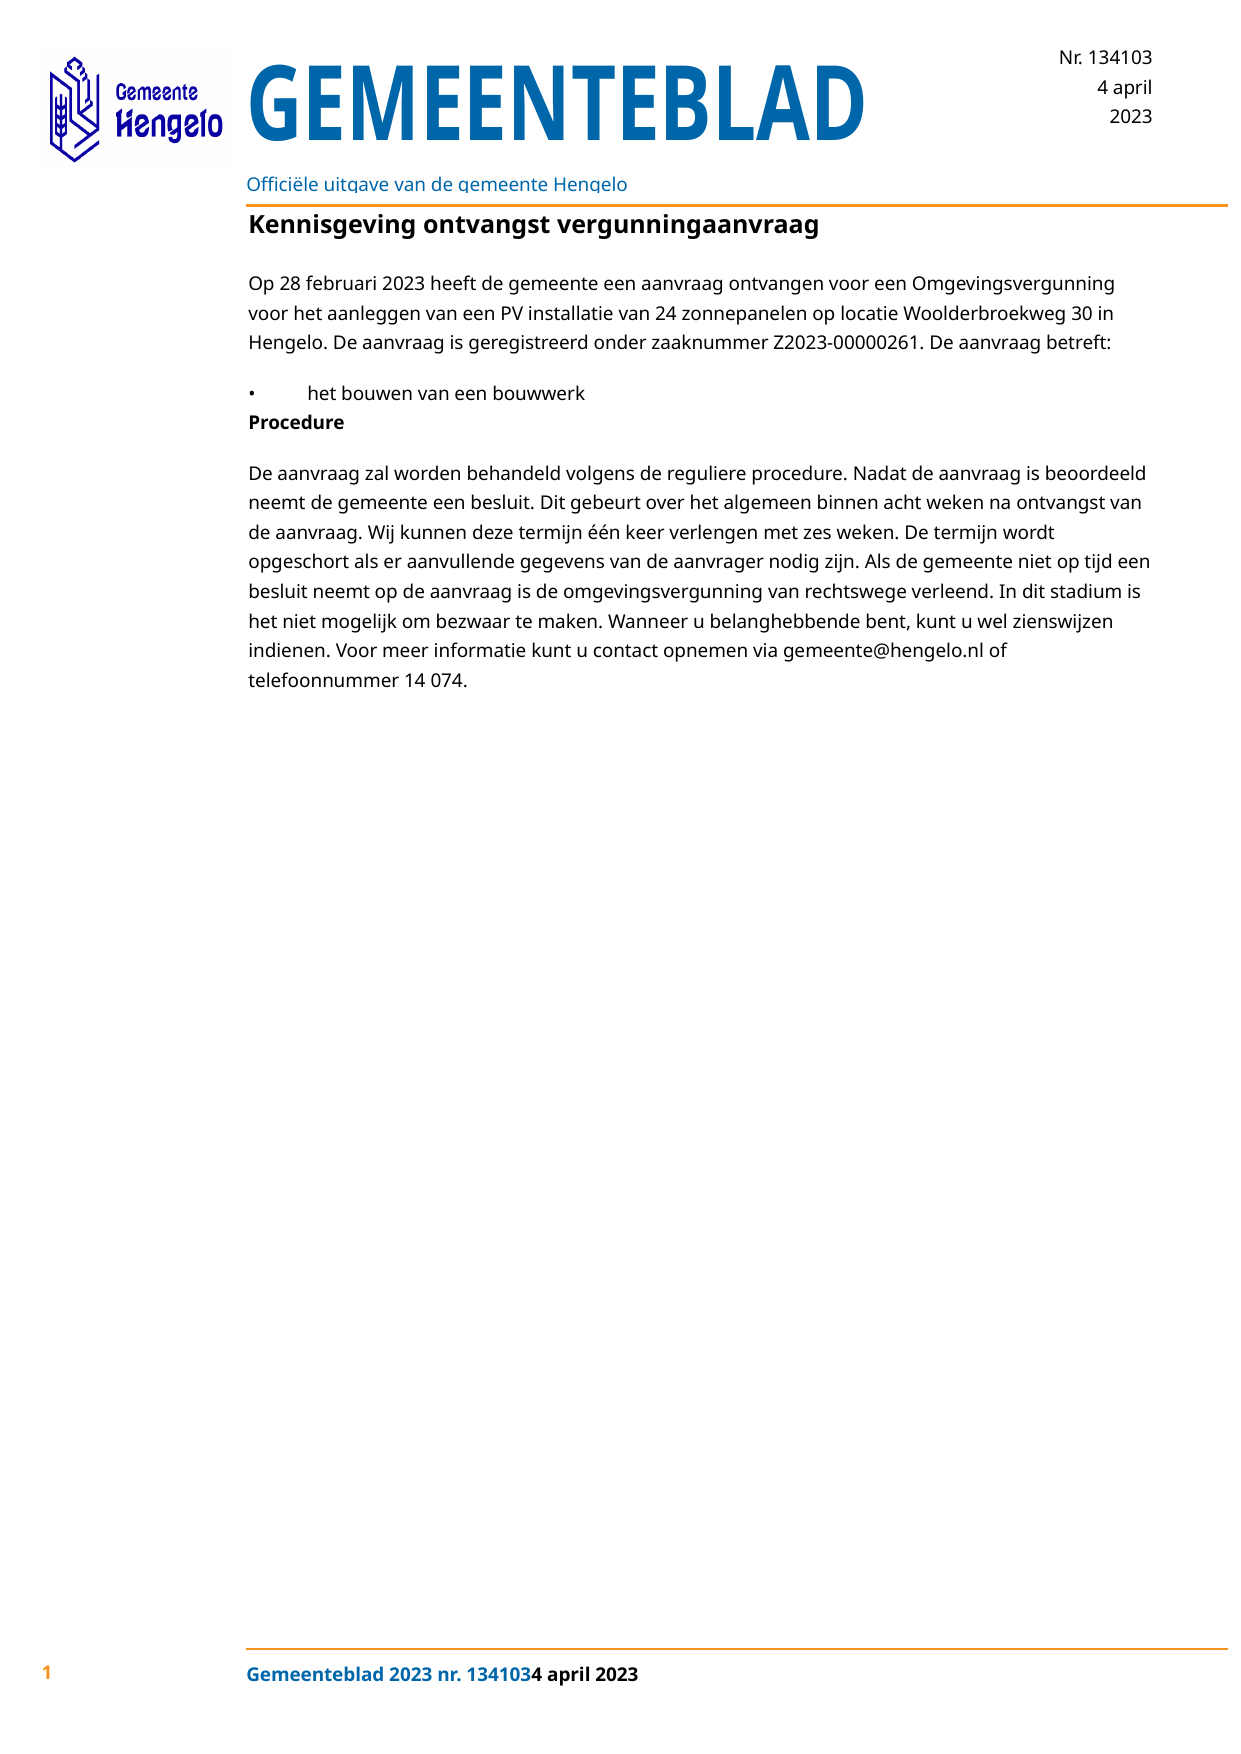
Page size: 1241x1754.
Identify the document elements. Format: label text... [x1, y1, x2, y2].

picture [41, 47, 231, 172]
list het bouwen van een bouwwerk [248, 380, 1152, 406]
text Procedure [248, 409, 1152, 435]
text Op 28 februari 2023 heeft de gemeente een aanvraag ontvangen voor een Omgevingsvergunning voor het aanleggen van een PV installat­ie van 24 zonnepane­len op locatie Woolderbroekweg 30 in Hengelo. De aanvraag is geregistreerd onder zaaknummer Z2023-00000261. De aanvraag betreft: [248, 270, 1152, 355]
text Kennisgeving ontvangst vergunningaanvraag [248, 207, 1152, 241]
text De aanvraag zal worden behandeld volgens de reguliere procedure. Nadat de aanvraag is beoordeeld neemt de gemeente een besluit. Dit gebeurt over het algemeen binnen acht weken na ontvangst van de aanvraag. Wij kunnen deze termijn één keer verlengen met zes weken. De termijn wordt opgeschort als er aanvullende gegevens van de aanvrager nodig zijn. Als de gemeente niet op tijd een besluit neemt op de aanvraag is de omgevingsvergunning van rechtswege verleend. In dit stadium is het niet mogelijk om bezwaar te maken. Wanneer u belanghebbende bent, kunt u wel zienswijzen indienen. Voor meer informatie kunt u contact opnemen via gemeente@hengelo.nl of telefoonnummer 14 074. [248, 460, 1152, 693]
